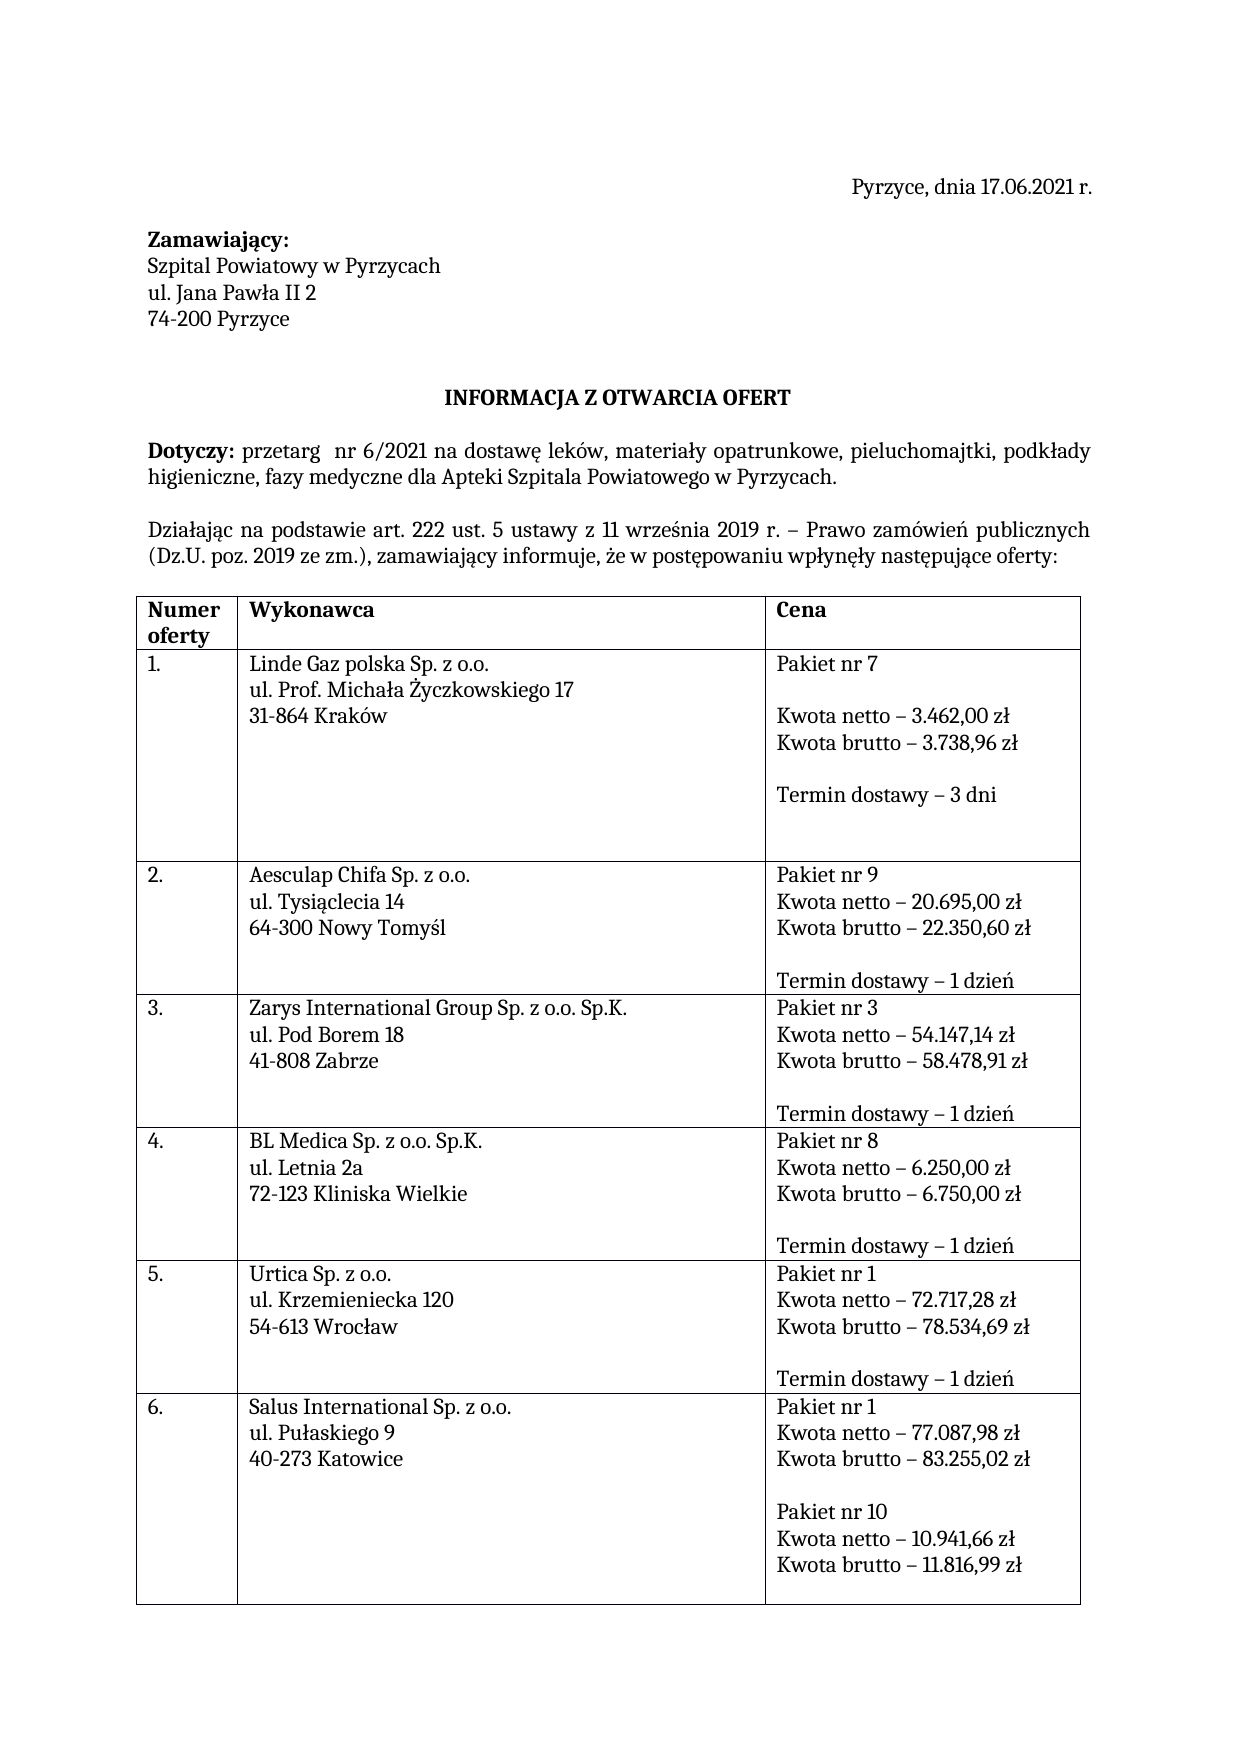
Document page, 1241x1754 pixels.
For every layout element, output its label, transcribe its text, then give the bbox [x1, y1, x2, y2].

table_cell Pakiet nr 1 Kwota netto – 77.087,98 zł Kwota brutto – 83.255,02 zł Pakiet nr 10 Kwota netto – 10.941,66 zł Kwota brutto – 11.816,99 zł [766, 1394, 1080, 1604]
table_cell Zarys International Group Sp. z o.o. Sp.K. ul. Pod Borem 18 41-808 Zabrze [238, 995, 765, 1127]
text ul. Jana Pawła II 2 [148, 279, 1093, 306]
table_cell 4. [137, 1128, 237, 1260]
table_cell 6. [137, 1394, 237, 1604]
table_cell Aesculap Chifa Sp. z o.o. ul. Tysiąclecia 14 64-300 Nowy Tomyśl [238, 862, 765, 994]
text Dotyczy: przetarg nr 6/2021 na dostawę leków, materiały opatrunkowe, pieluchomajtki, podkłady higieniczne, fazy medyczne dla Apteki Szpitala Powiatowego w Pyrzycach. [148, 437, 1093, 490]
table_cell 1. [137, 650, 237, 861]
table_cell BL Medica Sp. z o.o. Sp.K. ul. Letnia 2a 72-123 Kliniska Wielkie [238, 1128, 765, 1260]
text Szpital Powiatowy w Pyrzycach [148, 253, 1093, 279]
text Zamawiający: [148, 227, 1093, 253]
table_header Numer oferty [137, 597, 237, 649]
table_cell Linde Gaz polska Sp. z o.o. ul. Prof. Michała Życzkowskiego 17 31-864 Kraków [238, 650, 765, 861]
text INFORMACJA Z OTWARCIA OFERT [148, 385, 1093, 411]
text Działając na podstawie art. 222 ust. 5 ustawy z 11 września 2019 r. – Prawo zamówień publicznych (Dz.U. poz. 2019 ze zm.), zamawiający informuje, że w postępowaniu wpłynęły następujące oferty: [148, 517, 1093, 569]
table_cell 5. [137, 1261, 237, 1392]
table_cell Pakiet nr 8 Kwota netto – 6.250,00 zł Kwota brutto – 6.750,00 zł Termin dostawy – 1 dzień [766, 1128, 1080, 1260]
table_header Cena [766, 597, 1080, 649]
table_cell Pakiet nr 7 Kwota netto – 3.462,00 zł Kwota brutto – 3.738,96 zł Termin dostawy – 3 dni [766, 650, 1080, 861]
table_cell Salus International Sp. z o.o. ul. Pułaskiego 9 40-273 Katowice [238, 1394, 765, 1604]
table_cell Pakiet nr 9 Kwota netto – 20.695,00 zł Kwota brutto – 22.350,60 zł Termin dostawy – 1 dzień [766, 862, 1080, 994]
table_cell Pakiet nr 1 Kwota netto – 72.717,28 zł Kwota brutto – 78.534,69 zł Termin dostawy – 1 dzień [766, 1261, 1080, 1392]
table_cell Pakiet nr 3 Kwota netto – 54.147,14 zł Kwota brutto – 58.478,91 zł Termin dostawy – 1 dzień [766, 995, 1080, 1127]
table_cell 2. [137, 862, 237, 994]
table_cell Urtica Sp. z o.o. ul. Krzemieniecka 120 54-613 Wrocław [238, 1261, 765, 1392]
text Pyrzyce, dnia 17.06.2021 r. [118, 174, 1093, 200]
table_header Wykonawca [238, 597, 765, 649]
text 74-200 Pyrzyce [148, 306, 1093, 332]
table_cell 3. [137, 995, 237, 1127]
